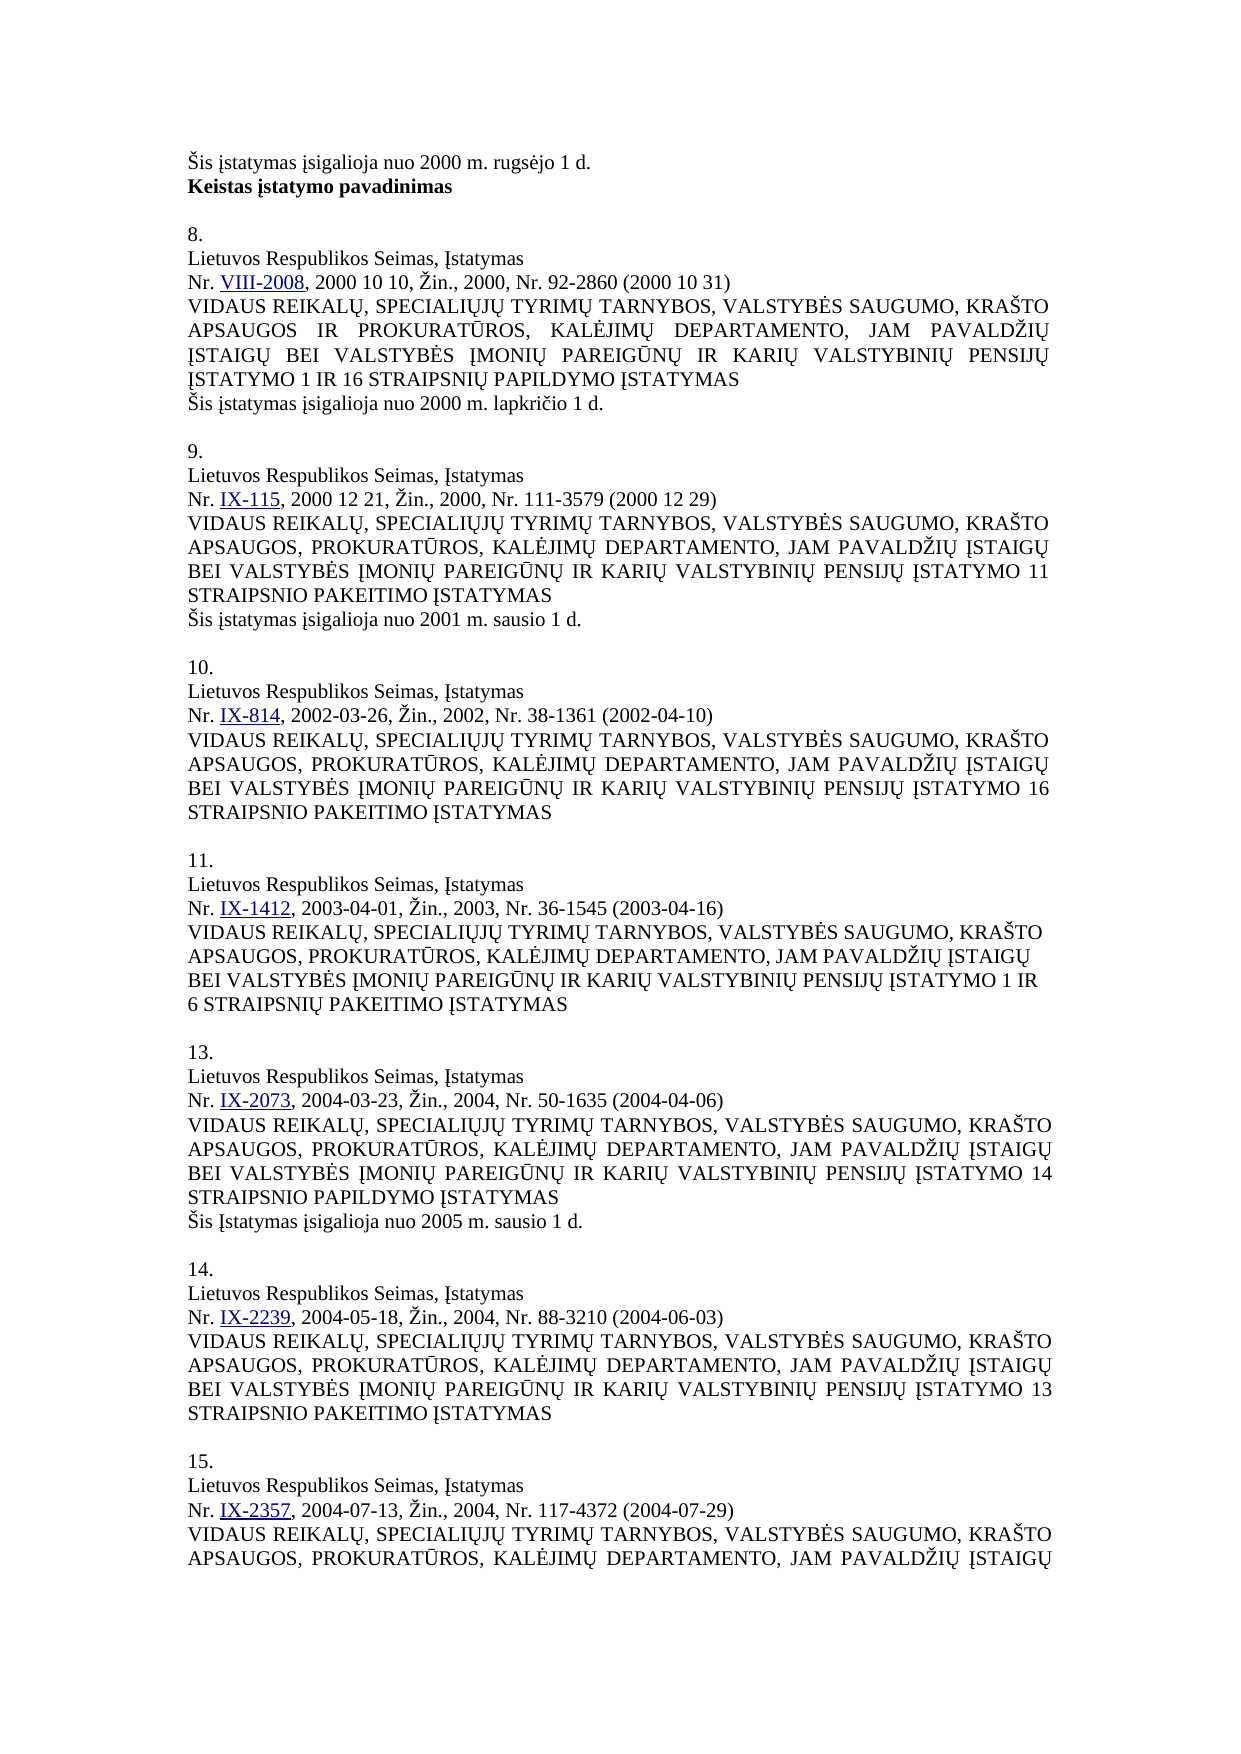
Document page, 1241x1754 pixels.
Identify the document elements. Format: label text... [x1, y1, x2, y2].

text Nr. IX-2357, 2004-07-13, Žin., 2004, Nr. 117-4372 (2004-07-29) [187, 1497, 1053, 1522]
text VIDAUS REIKALŲ, SPECIALIŲJŲ TYRIMŲ TARNYBOS, VALSTYBĖS SAUGUMO, KRAŠTO APSAUGOS, PROKURATŪROS, KALĖJIMŲ DEPARTAMENTO, JAM PAVALDŽIŲ ĮSTAIGŲ [187, 1522, 1053, 1570]
text Šis Įstatymas įsigalioja nuo 2005 m. sausio 1 d. [187, 1209, 1053, 1233]
text Šis įstatymas įsigalioja nuo 2000 m. lapkričio 1 d. [187, 391, 1050, 415]
text 9. [187, 439, 1050, 463]
text Nr. IX-814, 2002-03-26, Žin., 2002, Nr. 38-1361 (2002-04-10) [187, 703, 1050, 727]
text Keistas įstatymo pavadinimas [187, 174, 1050, 198]
text VIDAUS REIKALŲ, SPECIALIŲJŲ TYRIMŲ TARNYBOS, VALSTYBĖS SAUGUMO, KRAŠTO APSAUGOS, PROKURATŪROS, KALĖJIMŲ DEPARTAMENTO, JAM PAVALDŽIŲ ĮSTAIGŲ BEI VALSTYBĖS ĮMONIŲ PAREIGŪNŲ IR KARIŲ VALSTYBINIŲ PENSIJŲ ĮSTATYMO 11 STRAIPSNIO PAKEITIMO ĮSTATYMAS [187, 511, 1050, 607]
text Lietuvos Respublikos Seimas, Įstatymas [187, 463, 1050, 487]
text Šis įstatymas įsigalioja nuo 2001 m. sausio 1 d. [187, 607, 1050, 631]
text 14. [187, 1257, 1053, 1281]
text 10. [187, 655, 1050, 679]
text Lietuvos Respublikos Seimas, Įstatymas [187, 1281, 1053, 1305]
text VIDAUS REIKALŲ, SPECIALIŲJŲ TYRIMŲ TARNYBOS, VALSTYBĖS SAUGUMO, KRAŠTO APSAUGOS, PROKURATŪROS, KALĖJIMŲ DEPARTAMENTO, JAM PAVALDŽIŲ ĮSTAIGŲ BEI VALSTYBĖS ĮMONIŲ PAREIGŪNŲ IR KARIŲ VALSTYBINIŲ PENSIJŲ ĮSTATYMO 16 STRAIPSNIO PAKEITIMO ĮSTATYMAS [187, 727, 1050, 824]
text Lietuvos Respublikos Seimas, Įstatymas [187, 246, 1050, 270]
text Nr. IX-115, 2000 12 21, Žin., 2000, Nr. 111-3579 (2000 12 29) [187, 487, 1050, 511]
text VIDAUS REIKALŲ, SPECIALIŲJŲ TYRIMŲ TARNYBOS, VALSTYBĖS SAUGUMO, KRAŠTO APSAUGOS, PROKURATŪROS, KALĖJIMŲ DEPARTAMENTO, JAM PAVALDŽIŲ ĮSTAIGŲ BEI VALSTYBĖS ĮMONIŲ PAREIGŪNŲ IR KARIŲ VALSTYBINIŲ PENSIJŲ ĮSTATYMO 1 IR 6 STRAIPSNIŲ PAKEITIMO ĮSTATYMAS [187, 920, 1050, 1016]
text 8. [187, 222, 1050, 246]
text Nr. VIII-2008, 2000 10 10, Žin., 2000, Nr. 92-2860 (2000 10 31) [187, 270, 1050, 294]
text Nr. IX-2239, 2004-05-18, Žin., 2004, Nr. 88-3210 (2004-06-03) [187, 1305, 1053, 1329]
text Nr. IX-2073, 2004-03-23, Žin., 2004, Nr. 50-1635 (2004-04-06) [187, 1088, 1053, 1112]
text Lietuvos Respublikos Seimas, Įstatymas [187, 679, 1050, 703]
text Lietuvos Respublikos Seimas, Įstatymas [187, 872, 1050, 896]
text Lietuvos Respublikos Seimas, Įstatymas [187, 1473, 1053, 1497]
text Nr. IX-1412, 2003-04-01, Žin., 2003, Nr. 36-1545 (2003-04-16) [187, 896, 1050, 920]
text Lietuvos Respublikos Seimas, Įstatymas [187, 1064, 1053, 1088]
text 13. [187, 1040, 1053, 1064]
text 11. [187, 848, 1050, 872]
text VIDAUS REIKALŲ, SPECIALIŲJŲ TYRIMŲ TARNYBOS, VALSTYBĖS SAUGUMO, KRAŠTO APSAUGOS IR PROKURATŪROS, KALĖJIMŲ DEPARTAMENTO, JAM PAVALDŽIŲ ĮSTAIGŲ BEI VALSTYBĖS ĮMONIŲ PAREIGŪNŲ IR KARIŲ VALSTYBINIŲ PENSIJŲ ĮSTATYMO 1 IR 16 STRAIPSNIŲ PAPILDYMO ĮSTATYMAS [187, 294, 1050, 391]
text 15. [187, 1449, 1053, 1473]
text Šis įstatymas įsigalioja nuo 2000 m. rugsėjo 1 d. [187, 150, 1050, 174]
text VIDAUS REIKALŲ, SPECIALIŲJŲ TYRIMŲ TARNYBOS, VALSTYBĖS SAUGUMO, KRAŠTO APSAUGOS, PROKURATŪROS, KALĖJIMŲ DEPARTAMENTO, JAM PAVALDŽIŲ ĮSTAIGŲ BEI VALSTYBĖS ĮMONIŲ PAREIGŪNŲ IR KARIŲ VALSTYBINIŲ PENSIJŲ ĮSTATYMO 14 STRAIPSNIO PAPILDYMO ĮSTATYMAS [187, 1112, 1053, 1209]
text VIDAUS REIKALŲ, SPECIALIŲJŲ TYRIMŲ TARNYBOS, VALSTYBĖS SAUGUMO, KRAŠTO APSAUGOS, PROKURATŪROS, KALĖJIMŲ DEPARTAMENTO, JAM PAVALDŽIŲ ĮSTAIGŲ BEI VALSTYBĖS ĮMONIŲ PAREIGŪNŲ IR KARIŲ VALSTYBINIŲ PENSIJŲ ĮSTATYMO 13 STRAIPSNIO PAKEITIMO ĮSTATYMAS [187, 1329, 1053, 1425]
